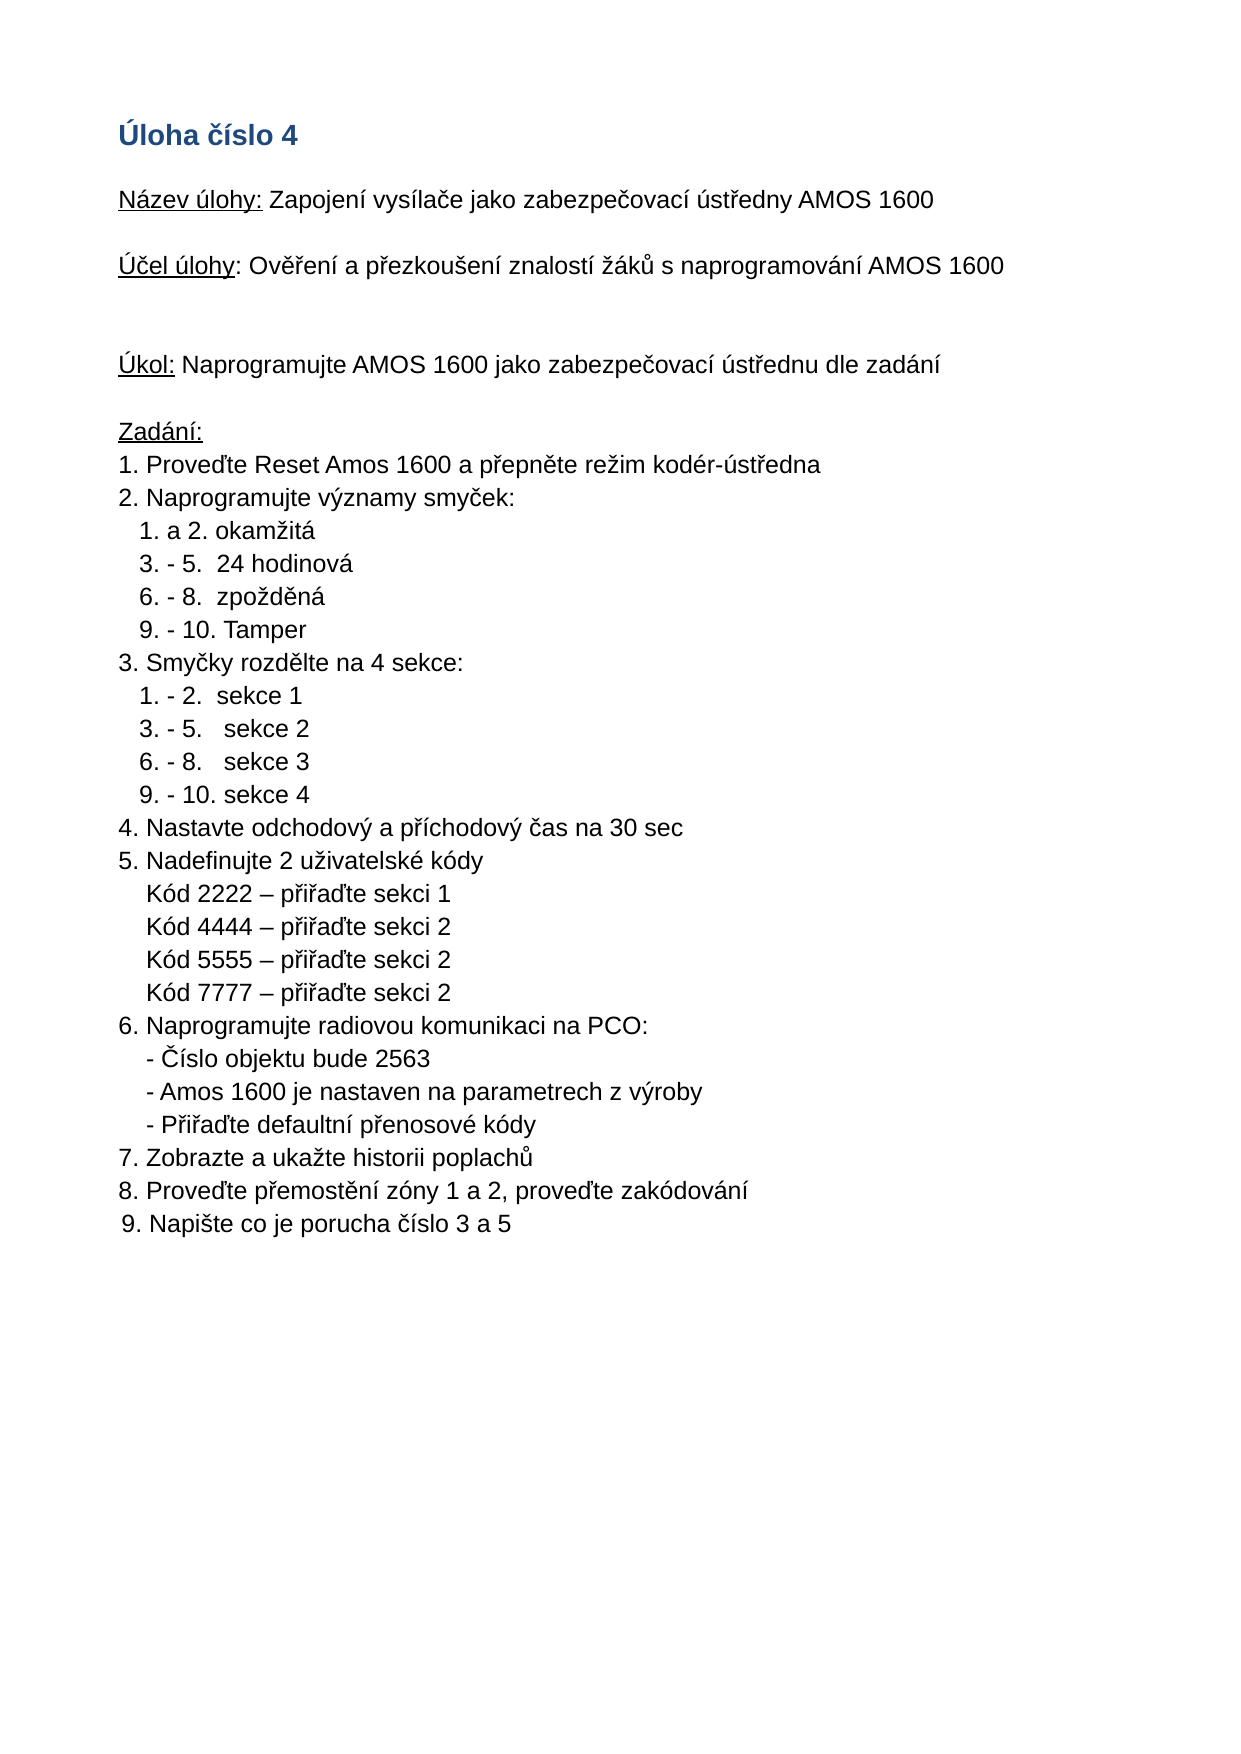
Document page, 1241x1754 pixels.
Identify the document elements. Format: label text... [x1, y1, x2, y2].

text - Přiřaďte defaultní přenosové kódy [118, 1110, 1122, 1139]
text - Číslo objektu bude 2563 [118, 1044, 1122, 1073]
text 3. - 5. 24 hodinová [118, 549, 1122, 577]
text 6. - 8. zpožděná [118, 582, 1122, 610]
text Úkol: Naprogramujte AMOS 1600 jako zabezpečovací ústřednu dle zadání [118, 350, 1122, 379]
text Zadání: [118, 417, 1122, 445]
text 2. Naprogramujte významy smyček: [118, 483, 1122, 511]
text 6. - 8. sekce 3 [118, 747, 1122, 776]
text Kód 4444 – přiřaďte sekci 2 [118, 912, 1122, 941]
text 1. a 2. okamžitá [118, 516, 1122, 544]
text Kód 7777 – přiřaďte sekci 2 [118, 978, 1122, 1007]
text 6. Naprogramujte radiovou komunikaci na PCO: [118, 1011, 1122, 1040]
text 1. - 2. sekce 1 [118, 681, 1122, 709]
text 3. - 5. sekce 2 [118, 714, 1122, 742]
text Kód 5555 – přiřaďte sekci 2 [118, 945, 1122, 974]
text 9. - 10. Tamper [118, 615, 1122, 643]
text Kód 2222 – přiřaďte sekci 1 [118, 879, 1122, 908]
text Účel úlohy: Ověření a přezkoušení znalostí žáků s naprogramování AMOS 1600 [118, 251, 1122, 280]
text - Amos 1600 je nastaven na parametrech z výroby [118, 1077, 1122, 1106]
text 8. Proveďte přemostění zóny 1 a 2, proveďte zakódování [118, 1176, 1122, 1205]
text Úloha číslo 4 [118, 118, 1120, 152]
text Název úlohy: Zapojení vysílače jako zabezpečovací ústředny AMOS 1600 [118, 185, 1122, 214]
text 5. Nadefinujte 2 uživatelské kódy [118, 846, 1122, 874]
text 4. Nastavte odchodový a příchodový čas na 30 sec [118, 813, 1122, 842]
text 1. Proveďte Reset Amos 1600 a přepněte režim kodér-ústředna [118, 449, 1122, 478]
text 7. Zobrazte a ukažte historii poplachů [118, 1143, 1122, 1172]
list 9. Napište co je porucha číslo 3 a 5 [93, 1209, 1122, 1238]
text 3. Smyčky rozdělte na 4 sekce: [118, 648, 1122, 676]
text 9. - 10. sekce 4 [118, 780, 1122, 808]
